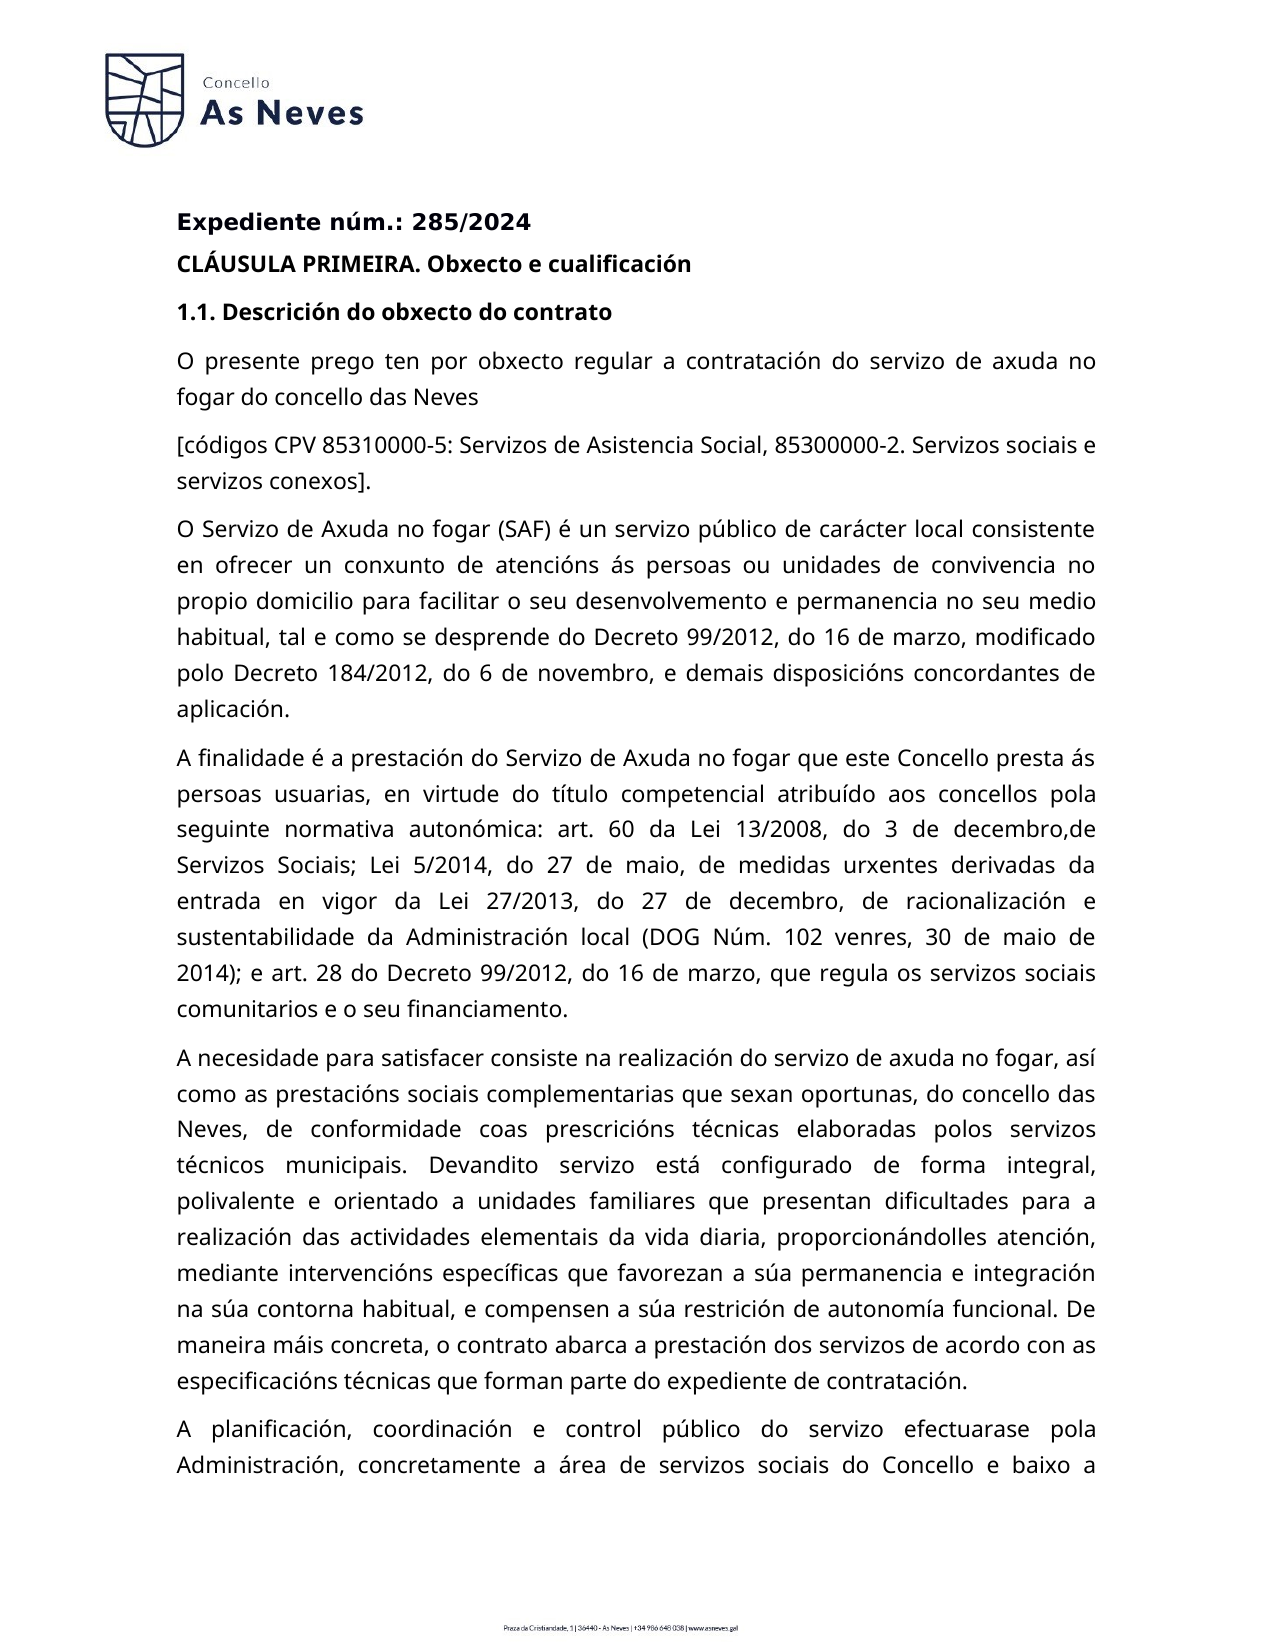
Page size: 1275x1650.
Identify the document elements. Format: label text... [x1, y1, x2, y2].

text O Servizo de Axuda no fogar (SAF) é un servizo público de carácter local consistente en ofrecer un conxunto de atencións ás persoas ou unidades de convivencia no propio domicilio para facilitar o seu desenvolvemento e permanencia no seu medio habitual, tal e como se desprende do Decreto 99/2012, do 16 de marzo, modificado polo Decreto 184/2012, do 6 de novembro, e demais disposicións concordantes de aplicación. [176, 513, 1097, 724]
text A finalidade é a prestación do Servizo de Axuda no fogar que este Concello presta ás persoas usuarias, en virtude do título competencial atribuído aos concellos pola seguinte normativa autonómica: art. 60 da Lei 13/2008, do 3 de decembro,de Servizos Sociais; Lei 5/2014, do 27 de maio, de medidas urxentes derivadas da entrada en vigor da Lei 27/2013, do 27 de decembro, de racionalización e sustentabilidade da Administración local (DOG Núm. 102 venres, 30 de maio de 2014); e art. 28 do Decreto 99/2012, do 16 de marzo, que regula os servizos sociais comunitarios e o seu financiamento. [176, 742, 1097, 1024]
text Expediente núm.: 285/2024 [176, 209, 1099, 235]
text A planificación, coordinación e control público do servizo efectuarase pola Administración, concretamente a área de servizos sociais do Concello e baixo a [176, 1413, 1097, 1481]
text A necesidade para satisfacer consiste na realización do servizo de axuda no fogar, así como as prestacións sociais complementarias que sexan oportunas, do concello das Neves, de conformidade coas prescricións técnicas elaboradas polos servizos técnicos municipais. Devandito servizo está configurado de forma integral, polivalente e orientado a unidades familiares que presentan dificultades para a realización das actividades elementais da vida diaria, proporcionándolles atención, mediante intervencións específicas que favorezan a súa permanencia e integración na súa contorna habitual, e compensen a súa restrición de autonomía funcional. De maneira máis concreta, o contrato abarca a prestación dos servizos de acordo con as especificacións técnicas que forman parte do expediente de contratación. [176, 1042, 1097, 1396]
subtitle 1.1. Descrición do obxecto do contrato [176, 296, 1097, 327]
picture [177, 1606, 1063, 1650]
picture [104, 43, 367, 157]
subtitle CLÁUSULA PRIMEIRA. Obxecto e cualificación [176, 248, 1097, 279]
text O presente prego ten por obxecto regular a contratación do servizo de axuda no fogar do concello das Neves [176, 345, 1097, 412]
text [códigos CPV 85310000-5: Servizos de Asistencia Social, 85300000-2. Servizos sociais e servizos conexos]. [176, 429, 1097, 496]
